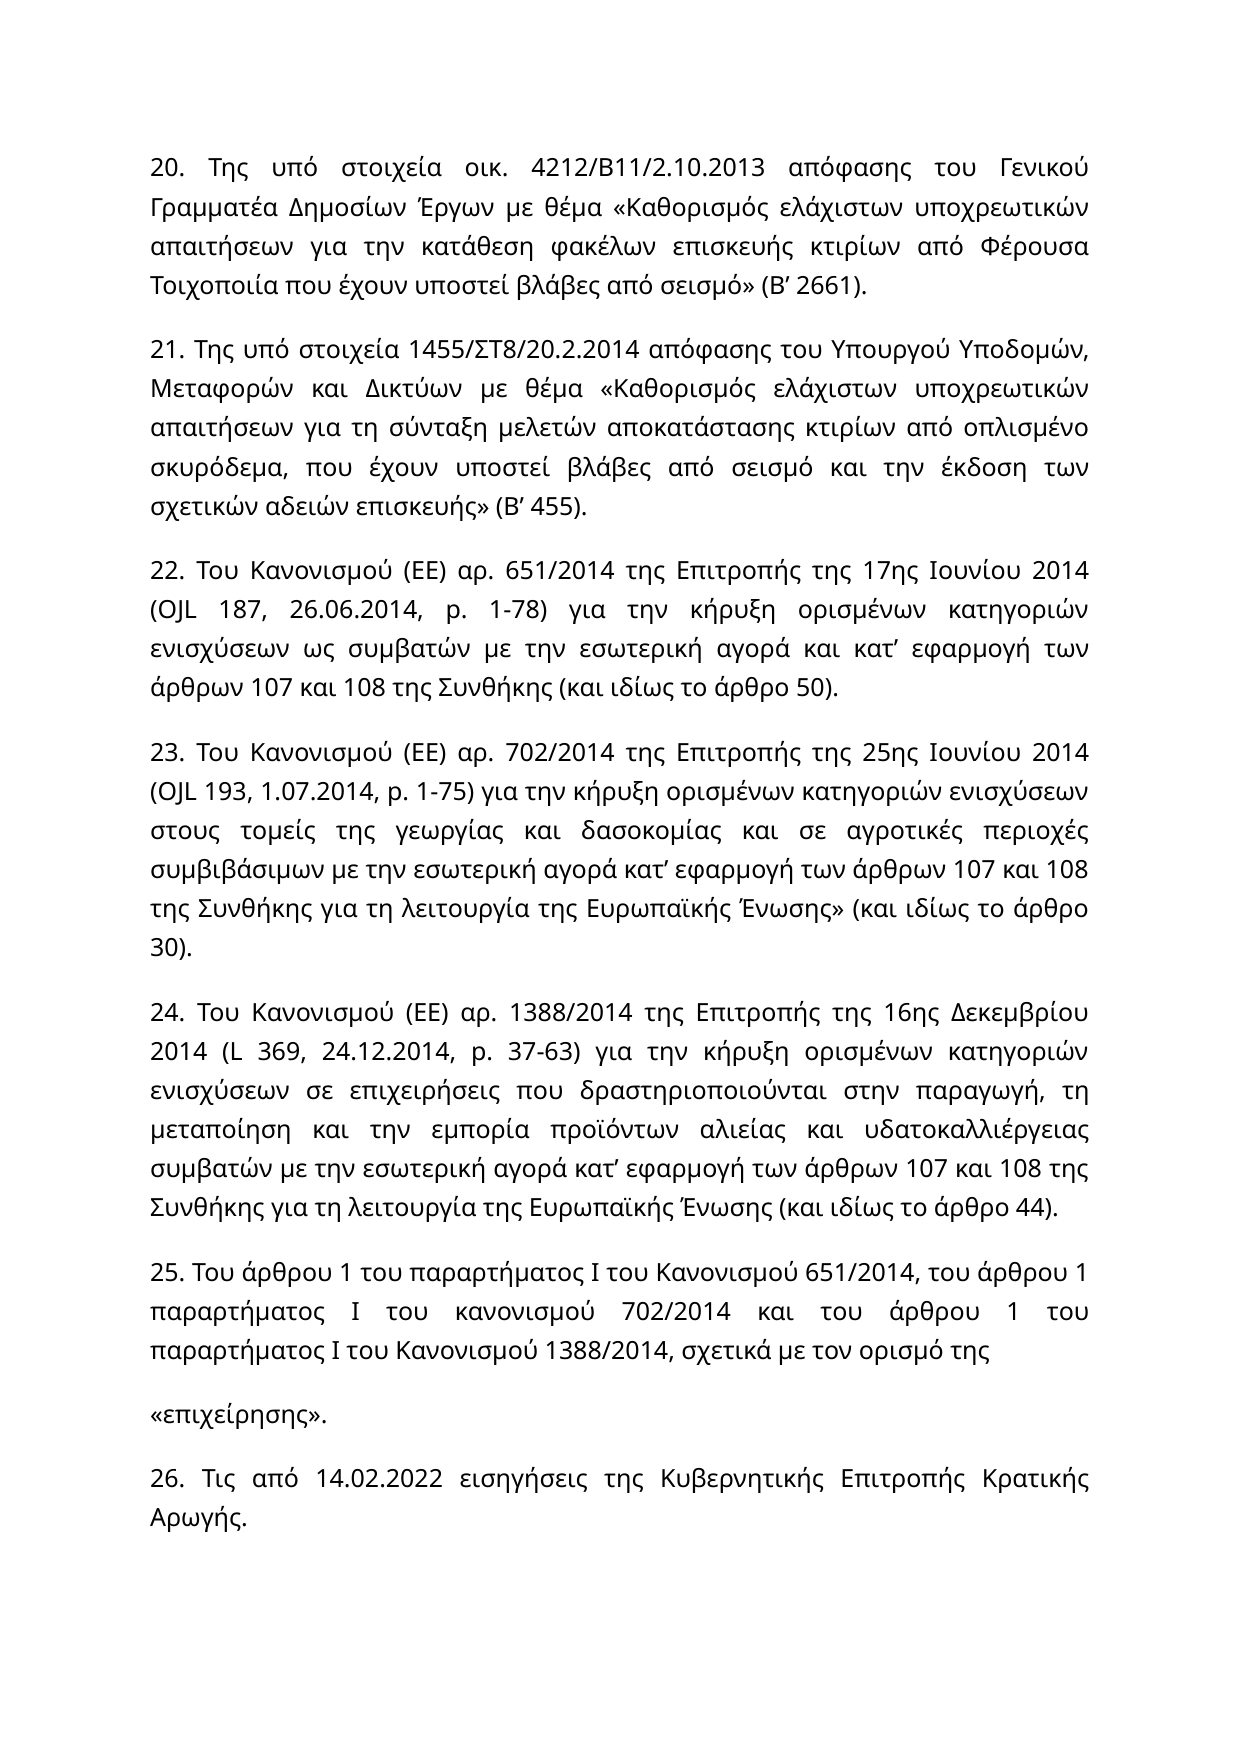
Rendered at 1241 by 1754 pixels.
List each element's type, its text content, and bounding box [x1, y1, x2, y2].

text 25. Του άρθρου 1 του παραρτήματος Ι του Κανονισμού 651/2014, του άρθρου 1 παραρτήματος Ι του κανονισμού 702/2014 και του άρθρου 1 του παραρτήματος Ι του Κανονισμού 1388/2014, σχετικά με τον ορισμό της [150, 1254, 1090, 1367]
text 21. Της υπό στοιχεία 1455/ΣΤ8/20.2.2014 απόφασης του Υπουργού Υποδομών, Μεταφορών και Δικτύων με θέμα «Καθορισμός ελάχιστων υποχρεωτικών απαιτήσεων για τη σύνταξη μελετών αποκατάστασης κτιρίων από οπλισμένο σκυρόδεμα, που έχουν υποστεί βλάβες από σεισμό και την έκδοση των σχετικών αδειών επισκευής» (Β’ 455). [150, 332, 1090, 522]
text «επιχείρησης». [150, 1397, 1090, 1431]
text 26. Τις από 14.02.2022 εισηγήσεις της Κυβερνητικής Επιτροπής Κρατικής Αρωγής. [150, 1461, 1090, 1534]
text 20. Της υπό στοιχεία οικ. 4212/Β11/2.10.2013 απόφασης του Γενικού Γραμματέα Δημοσίων Έργων με θέμα «Καθορισμός ελάχιστων υποχρεωτικών απαιτήσεων για την κατάθεση φακέλων επισκευής κτιρίων από Φέρουσα Τοιχοποιία που έχουν υποστεί βλάβες από σεισμό» (Β’ 2661). [150, 150, 1090, 302]
text 23. Του Κανονισμού (ΕΕ) αρ. 702/2014 της Επιτροπής της 25ης Ιουνίου 2014 (OJL 193, 1.07.2014, p. 1-75) για την κήρυξη ορισμένων κατηγοριών ενισχύσεων στους τομείς της γεωργίας και δασοκομίας και σε αγροτικές περιοχές συμβιβάσιμων με την εσωτερική αγορά κατ’ εφαρμογή των άρθρων 107 και 108 της Συνθήκης για τη λειτουργία της Ευρωπαϊκής Ένωσης» (και ιδίως το άρθρο 30). [150, 734, 1090, 964]
text 24. Του Κανονισμού (ΕΕ) αρ. 1388/2014 της Επιτροπής της 16ης Δεκεμβρίου 2014 (L 369, 24.12.2014, p. 37-63) για την κήρυξη ορισμένων κατηγοριών ενισχύσεων σε επιχειρήσεις που δραστηριοποιούνται στην παραγωγή, τη μεταποίηση και την εμπορία προϊόντων αλιείας και υδατοκαλλιέργειας συμβατών με την εσωτερική αγορά κατ’ εφαρμογή των άρθρων 107 και 108 της Συνθήκης για τη λειτουργία της Ευρωπαϊκής Ένωσης (και ιδίως το άρθρο 44). [150, 994, 1090, 1224]
text 22. Του Κανονισμού (ΕΕ) αρ. 651/2014 της Επιτροπής της 17ης Ιουνίου 2014 (OJL 187, 26.06.2014, p. 1-78) για την κήρυξη ορισμένων κατηγοριών ενισχύσεων ως συμβατών με την εσωτερική αγορά και κατ’ εφαρμογή των άρθρων 107 και 108 της Συνθήκης (και ιδίως το άρθρο 50). [150, 552, 1090, 704]
